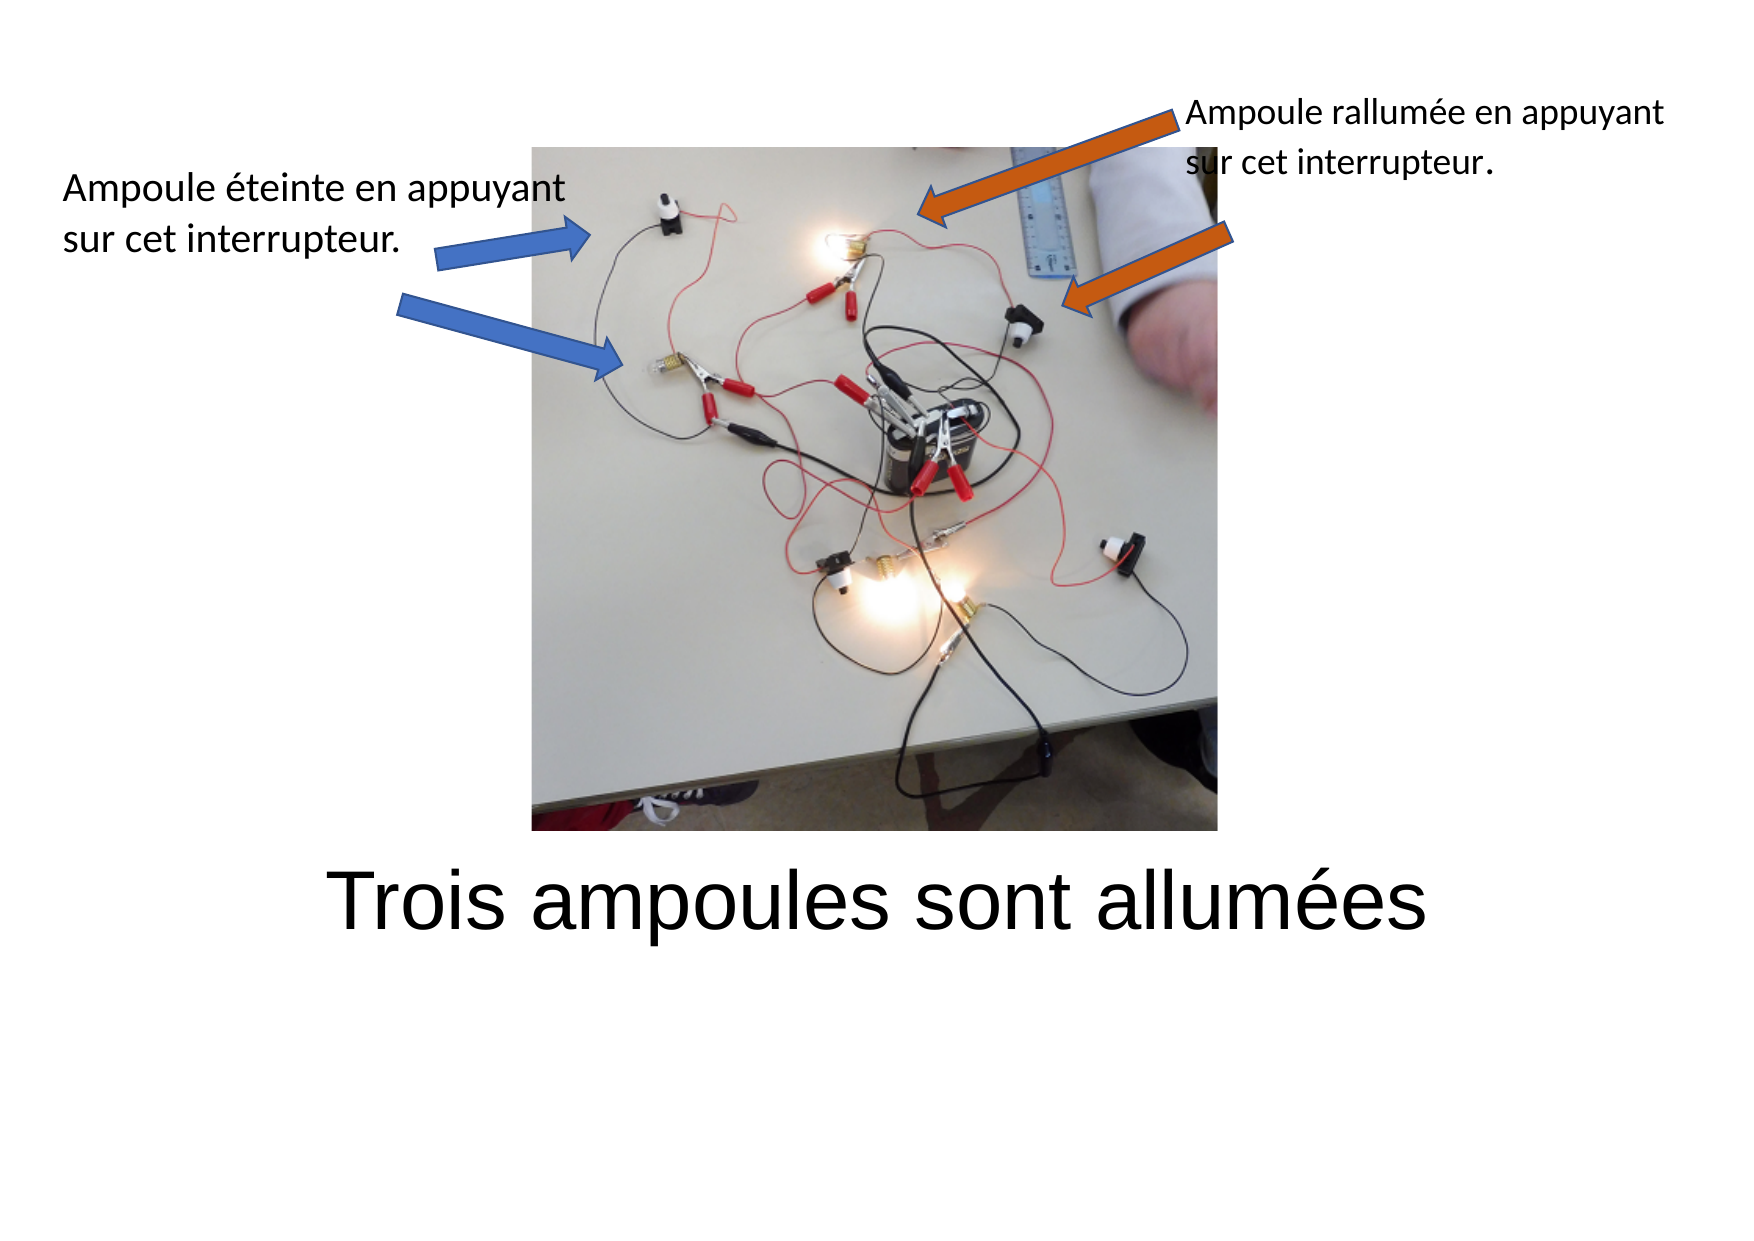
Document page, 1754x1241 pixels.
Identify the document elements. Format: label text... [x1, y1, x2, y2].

text Trois ampoules sont allumées [148, 851, 1606, 947]
picture [531, 147, 1221, 831]
